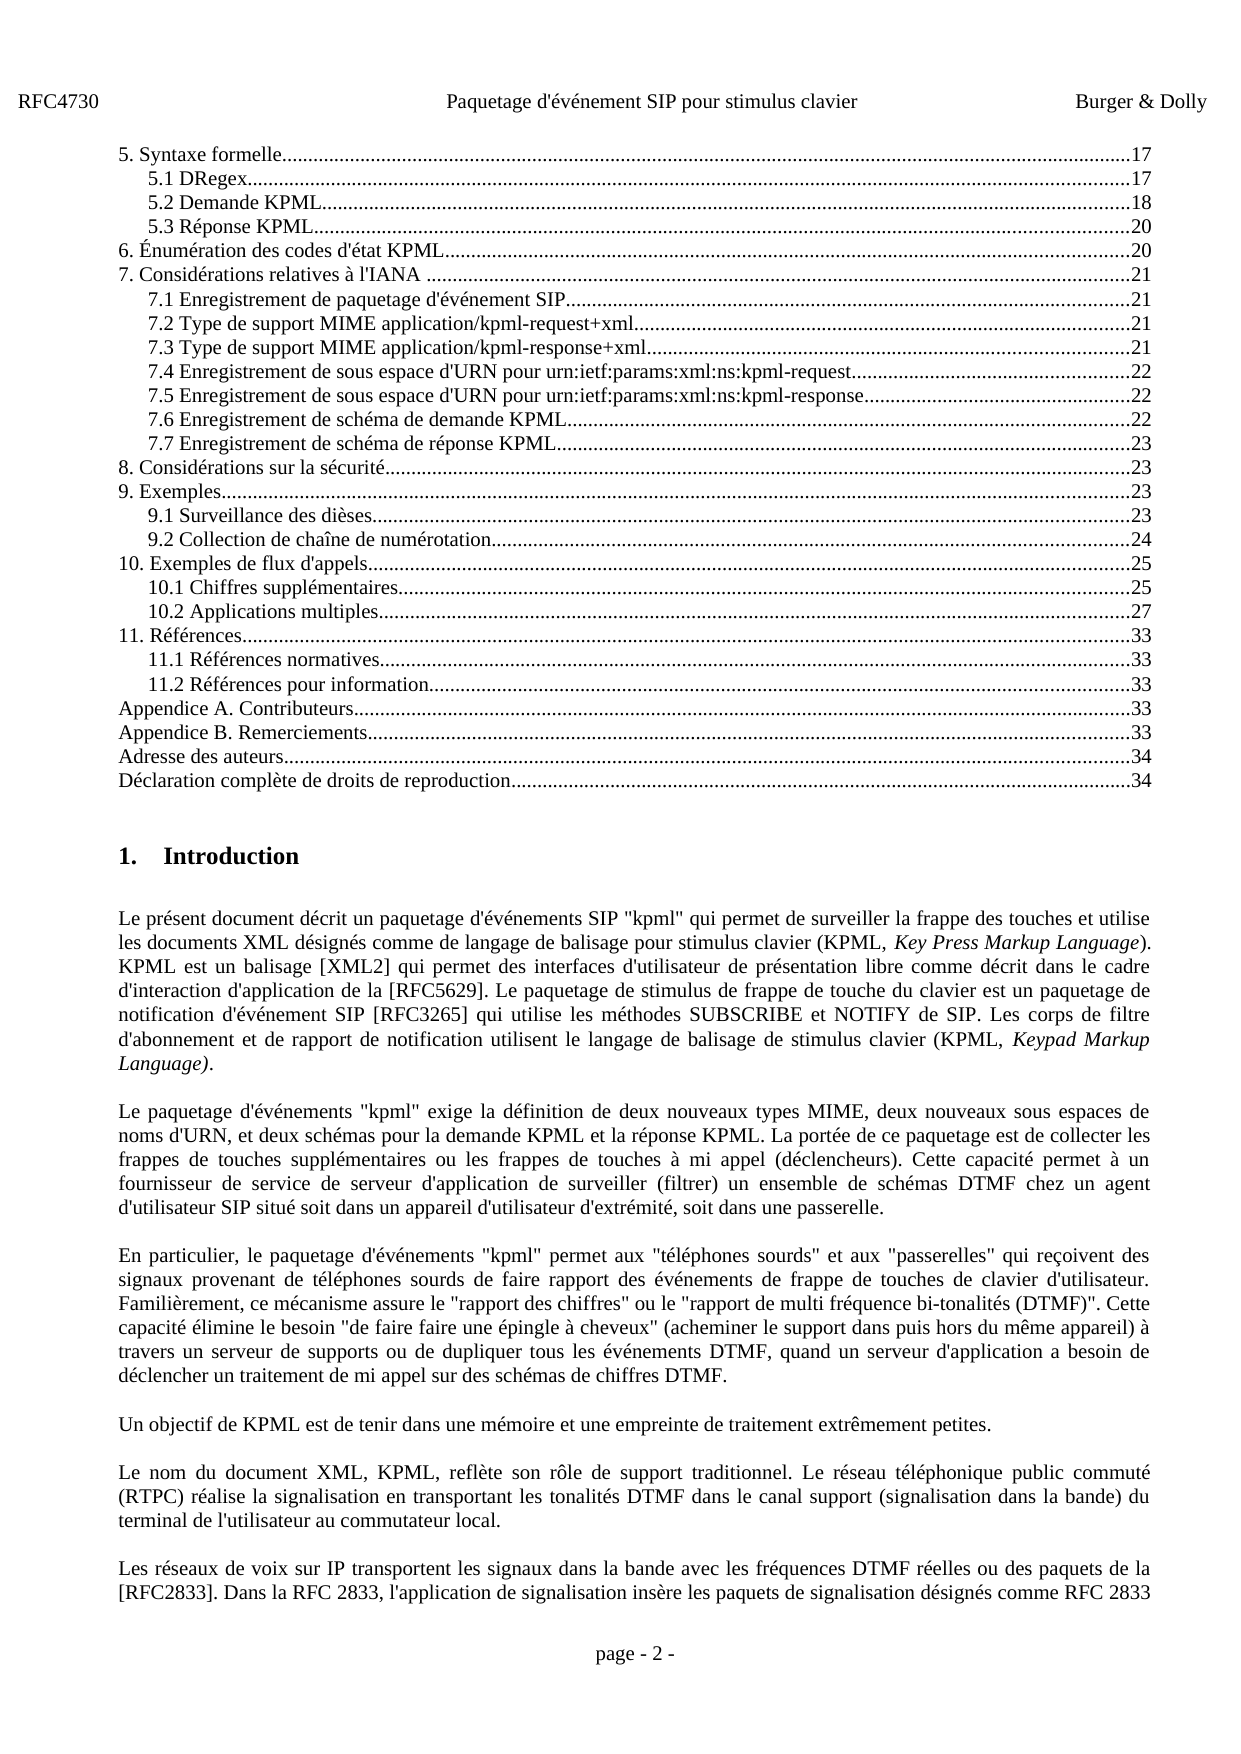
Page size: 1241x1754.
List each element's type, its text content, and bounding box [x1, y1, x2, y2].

text 9. Exemples 23 [118, 479, 1152, 503]
text 7.2 Type de support MIME application/kpml-request+xml 21 [148, 311, 1152, 334]
text 8. Considérations sur la sécurité 23 [118, 455, 1152, 479]
text 5.2 Demande KPML 18 [148, 190, 1152, 214]
text 7.5 Enregistrement de sous espace d'URN pour urn:ietf:params:xml:ns:kpml-response 22 [148, 383, 1152, 407]
text Adresse des auteurs 34 [118, 744, 1152, 768]
text 7.7 Enregistrement de schéma de réponse KPML 23 [148, 431, 1152, 455]
text Le nom du document XML, KPML, reflète son rôle de support traditionnel. Le réseau téléphonique public commuté (RTPC) réalise la signalisation en transportant les tonalités DTMF dans le canal support (signalisation dans la bande) du terminal de l'utilisateur au commutateur local. [118, 1459, 1152, 1532]
text 5.3 Réponse KPML 20 [148, 214, 1152, 238]
text 7.4 Enregistrement de sous espace d'URN pour urn:ietf:params:xml:ns:kpml-request 22 [148, 359, 1152, 383]
text 10.2 Applications multiples 27 [148, 599, 1152, 623]
text Le paquetage d'événements "kpml" exige la définition de deux nouveaux types MIME, deux nouveaux sous espaces de noms d'URN, et deux schémas pour la demande KPML et la réponse KPML. La portée de ce paquetage est de collecter les frappes de touches supplémentaires ou les frappes de touches à mi appel (déclencheurs). Cette capacité permet à un fournisseur de service de serveur d'application de surveiller (filtrer) un ensemble de schémas DTMF chez un agent d'utilisateur SIP situé soit dans un appareil d'utilisateur d'extrémité, soit dans une passerelle. [118, 1099, 1152, 1219]
text 5.1 DRegex 17 [148, 166, 1152, 190]
text 7. Considérations relatives à l'IANA 21 [118, 262, 1152, 286]
text Appendice A. Contributeurs 33 [118, 696, 1152, 719]
text 7.3 Type de support MIME application/kpml-response+xml 21 [148, 334, 1152, 359]
text 11.2 Références pour information 33 [148, 671, 1152, 696]
text Déclaration complète de droits de reproduction 34 [118, 768, 1152, 792]
text 9.1 Surveillance des dièses 23 [148, 503, 1152, 527]
text 7.6 Enregistrement de schéma de demande KPML 22 [148, 407, 1152, 431]
text Appendice B. Remerciements 33 [118, 719, 1152, 744]
text 7.1 Enregistrement de paquetage d'événement SIP 21 [148, 286, 1152, 311]
text Un objectif de KPML est de tenir dans une mémoire et une empreinte de traitement extrêmement petites. [118, 1411, 1152, 1436]
text 10. Exemples de flux d'appels 25 [118, 551, 1152, 575]
text Les réseaux de voix sur IP transportent les signaux dans la bande avec les fréquences DTMF réelles ou des paquets de la [RFC2833]. Dans la RFC 2833, l'application de signalisation insère les paquets de signalisation désignés comme RFC 2833 [118, 1556, 1152, 1604]
text 11.1 Références normatives 33 [148, 647, 1152, 671]
text Le présent document décrit un paquetage d'événements SIP "kpml" qui permet de surveiller la frappe des touches et utilise les documents XML désignés comme de langage de balisage pour stimulus clavier (KPML, Key Press Markup Language). KPML est un balisage [XML2] qui permet des interfaces d'utilisateur de présentation libre comme décrit dans le cadre d'interaction d'application de la [RFC5629]. Le paquetage de stimulus de frappe de touche du clavier est un paquetage de notification d'événement SIP [RFC3265] qui utilise les méthodes SUBSCRIBE et NOTIFY de SIP. Les corps de filtre d'abonnement et de rapport de notification utilisent le langage de balisage de stimulus clavier (KPML, Keypad Markup Language). [118, 906, 1152, 1074]
text 6. Énumération des codes d'état KPML 20 [118, 238, 1152, 262]
text 5. Syntaxe formelle 17 [118, 142, 1152, 166]
text En particulier, le paquetage d'événements "kpml" permet aux "téléphones sourds" et aux "passerelles" qui reçoivent des signaux provenant de téléphones sourds de faire rapport des événements de frappe de touches de clavier d'utilisateur. Familièrement, ce mécanisme assure le "rapport des chiffres" ou le "rapport de multi fréquence bi-tonalités (DTMF)". Cette capacité élimine le besoin "de faire faire une épingle à cheveux" (acheminer le support dans puis hors du même appareil) à travers un serveur de supports ou de dupliquer tous les événements DTMF, quand un serveur d'application a besoin de déclencher un traitement de mi appel sur des schémas de chiffres DTMF. [118, 1243, 1152, 1387]
text 10.1 Chiffres supplémentaires 25 [148, 575, 1152, 599]
subtitle 1. Introduction [118, 841, 1152, 869]
text 9.2 Collection de chaîne de numérotation 24 [148, 527, 1152, 551]
text 11. Références 33 [118, 623, 1152, 647]
